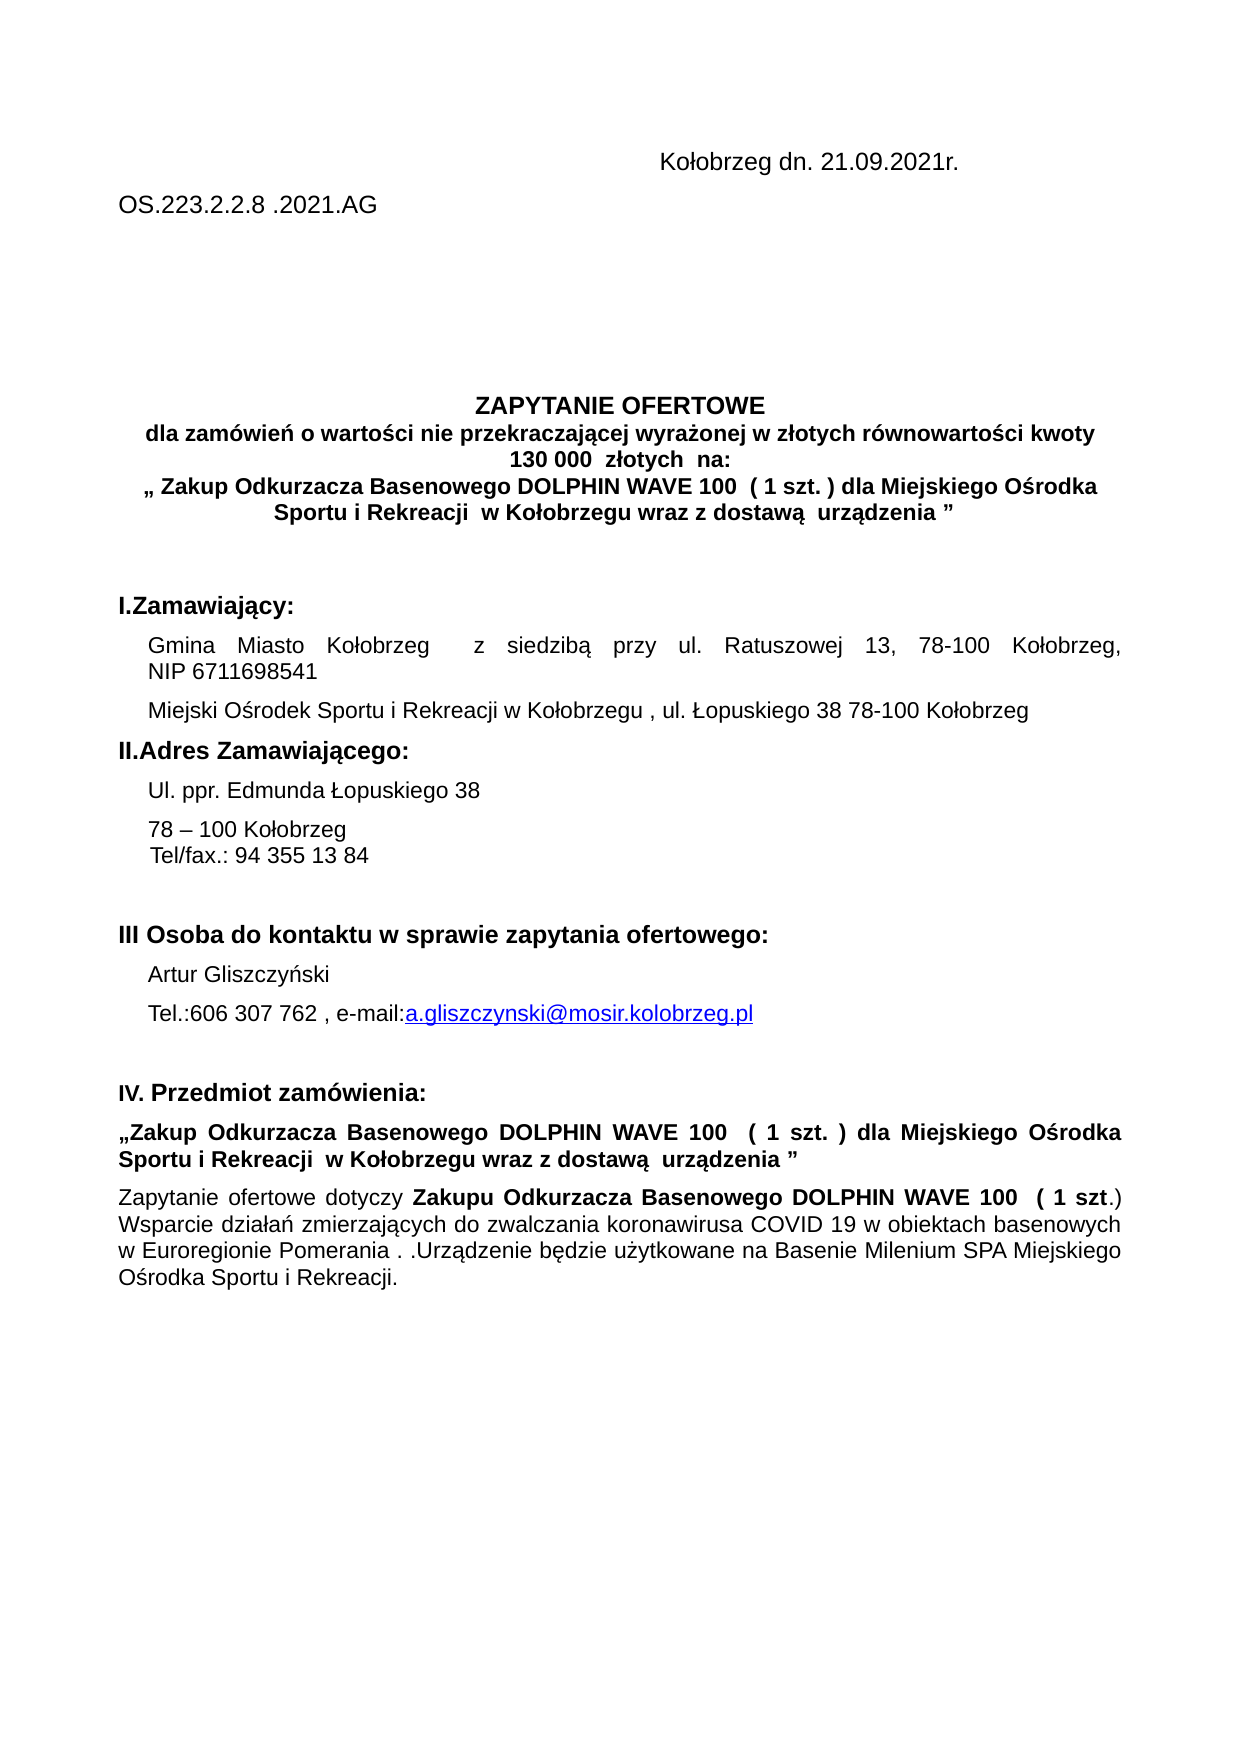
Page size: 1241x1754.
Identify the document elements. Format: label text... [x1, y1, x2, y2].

list Adres Zamawiającego: [118, 736, 1122, 765]
text Ul. ppr. Edmunda Łopuskiego 38 [148, 777, 1122, 803]
text Tel/fax.: 94 355 13 84 [118, 842, 1122, 869]
text III Osoba do kontaktu w sprawie zapytania ofertowego: [118, 920, 1122, 949]
list Tel.:606 307 762 , e-mail:a.gliszczynski@mosir.kolobrzeg.pl [148, 1000, 1122, 1027]
text Miejski Ośrodek Sportu i Rekreacji w Kołobrzegu , ul. Łopuskiego 38 78-100 Kołobrzeg [148, 697, 1122, 723]
text 130 000 złotych na: [118, 446, 1122, 473]
list IV. Przedmiot zamówienia: [74, 1078, 1122, 1107]
list Zamawiający: [118, 591, 1122, 619]
text „Zakup Odkurzacza Basenowego DOLPHIN WAVE 100 ( 1 szt. ) dla Miejskiego Ośrodka Sportu i Rekreacji w Kołobrzegu wraz z dostawą urządzenia ” [118, 1119, 1122, 1172]
text dla zamówień o wartości nie przekraczającej wyrażonej w złotych równowartości kwoty [118, 420, 1122, 446]
text OS.223.2.2.8 .2021.AG [118, 190, 1122, 219]
text ZAPYTANIE OFERTOWE [118, 391, 1122, 420]
text „ Zakup Odkurzacza Basenowego DOLPHIN WAVE 100 ( 1 szt. ) dla Miejskiego Ośrodka Sportu i Rekreacji w Kołobrzegu wraz z dostawą urządzenia ” [118, 473, 1122, 525]
list Artur Gliszczyński [148, 961, 1122, 988]
text Gmina Miasto Kołobrzeg z siedzibą przy ul. Ratuszowej 13, 78-100 Kołobrzeg, NIP 6711698541 [148, 632, 1122, 684]
text 78 – 100 Kołobrzeg [148, 816, 1122, 842]
text Zapytanie ofertowe dotyczy Zakupu Odkurzacza Basenowego DOLPHIN WAVE 100 ( 1 szt.) Wsparcie działań zmierzających do zwalczania koronawirusa COVID 19 w obiektach basenowych w Euroregionie Pomerania . .Urządzenie będzie użytkowane na Basenie Milenium SPA Miejskiego Ośrodka Sportu i Rekreacji. [118, 1184, 1122, 1290]
text Kołobrzeg dn. 21.09.2021r. [118, 147, 1122, 176]
